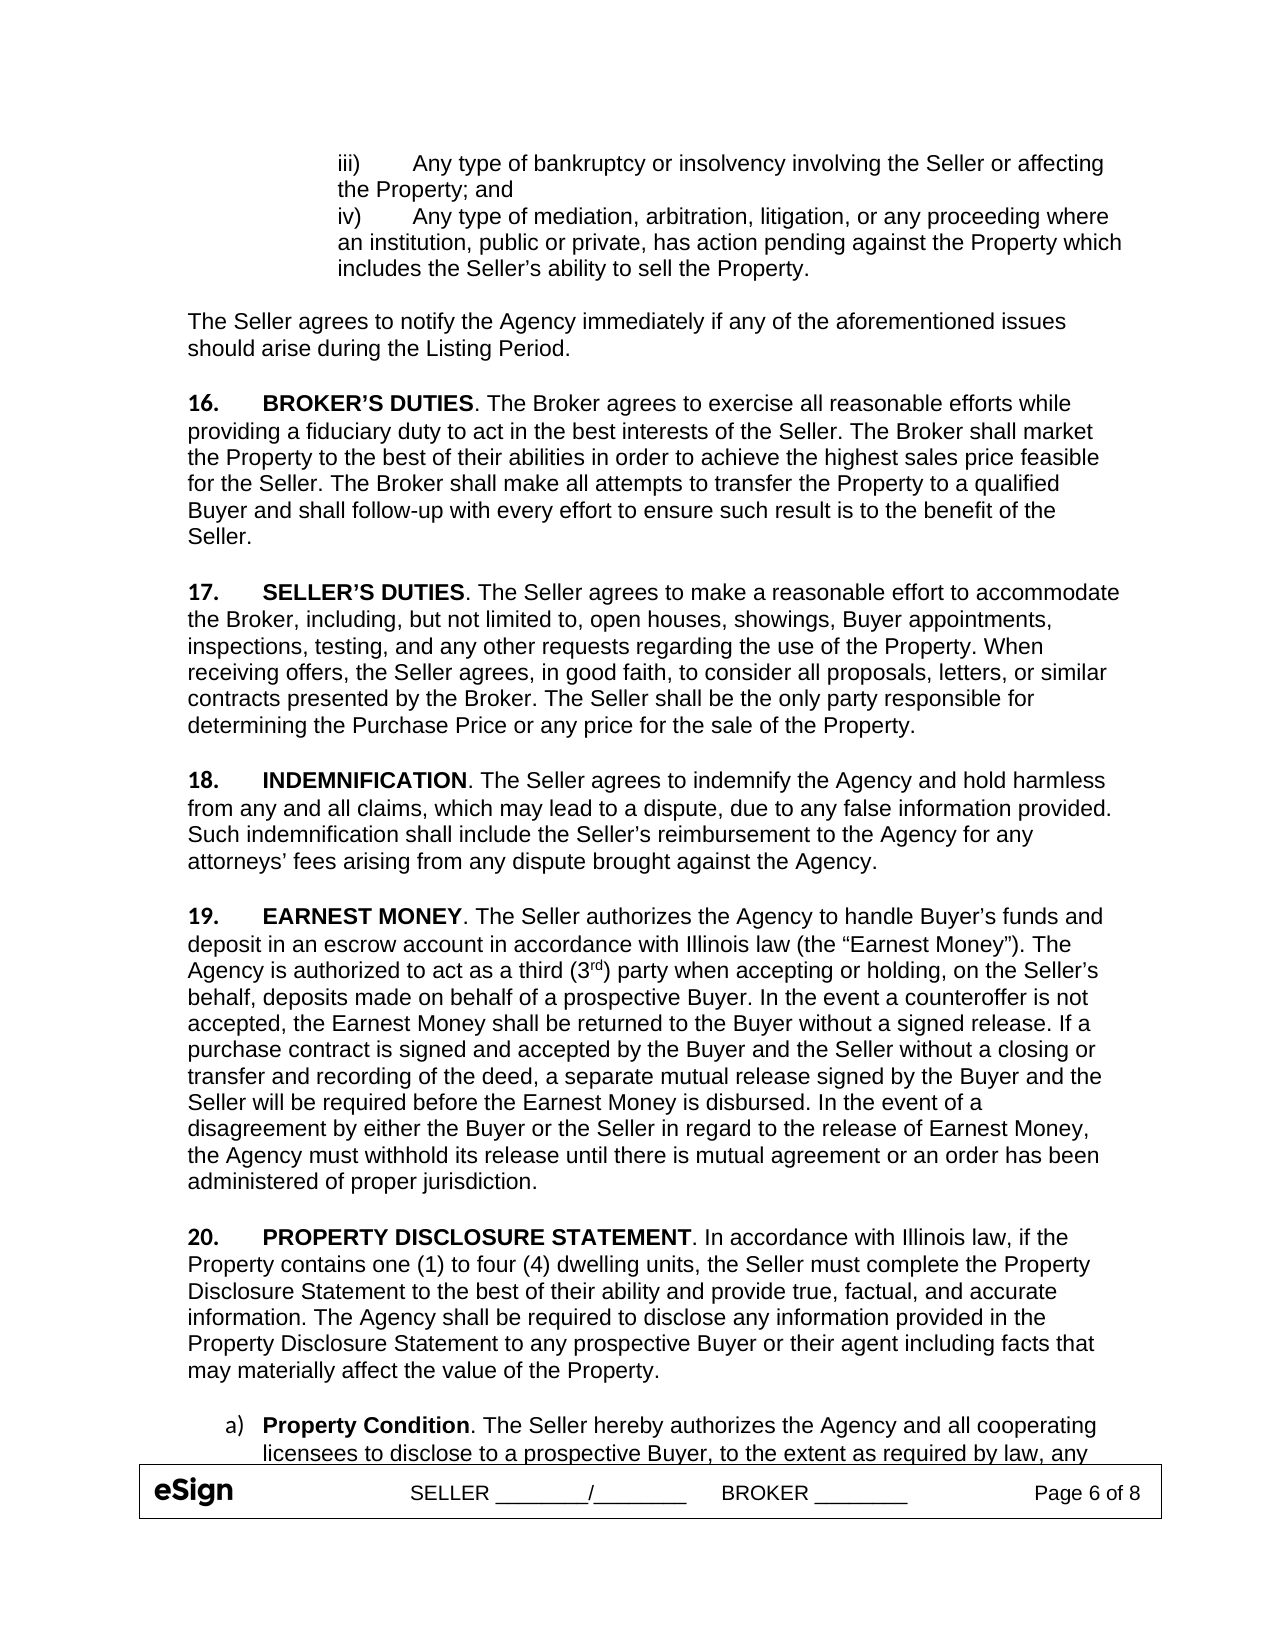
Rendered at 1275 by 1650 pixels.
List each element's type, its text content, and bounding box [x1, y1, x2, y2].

list Property Condition. The Seller hereby authorizes the Agency and all cooperating licensees to disclose to a prospective Buyer, to the extent as required by law, any [225, 1409, 1125, 1464]
list PROPERTY DISCLOSURE STATEMENT. In accordance with Illinois law, if the Property contains one (1) to four (4) dwelling units, the Seller must complete the Property Disclosure Statement to the best of their ability and provide true, factual, and accurate information. The Agency shall be required to disclose any information provided in the Property Disclosure Statement to any prospective Buyer or their agent including facts that may materially affect the value of the Property. [187, 1221, 1125, 1383]
list SELLER’S DUTIES. The Seller agrees to make a reasonable effort to accommodate the Broker, including, but not limited to, open houses, showings, Buyer appointments, inspections, testing, and any other requests regarding the use of the Property. When receiving offers, the Seller agrees, in good faith, to consider all proposals, letters, or similar contracts presented by the Broker. The Seller shall be the only party responsible for determining the Purchase Price or any price for the sale of the Property. [187, 576, 1125, 738]
list BROKER’S DUTIES. The Broker agrees to exercise all reasonable efforts while providing a fiduciary duty to act in the best interests of the Seller. The Broker shall market the Property to the best of their abilities in order to achieve the highest sales price feasible for the Seller. The Broker shall make all attempts to transfer the Property to a qualified Buyer and shall follow-up with every effort to ensure such result is to the benefit of the Seller. [187, 387, 1125, 549]
list Any type of mediation, arbitration, litigation, or any proceeding where an institution, public or private, has action pending against the Property which includes the Seller’s ability to sell the Property. [337, 203, 1125, 282]
list Any type of bankruptcy or insolvency involving the Seller or affecting the Property; and [337, 150, 1125, 203]
list INDEMNIFICATION. The Seller agrees to indemnify the Agency and hold harmless from any and all claims, which may lead to a dispute, due to any false information provided. Such indemnification shall include the Seller’s reimbursement to the Agency for any attorneys’ fees arising from any dispute brought against the Agency. [187, 764, 1125, 874]
list EARNEST MONEY. The Seller authorizes the Agency to handle Buyer’s funds and deposit in an escrow account in accordance with Illinois law (the “Earnest Money”). The Agency is authorized to act as a third (3rd) party when accepting or holding, on the Seller’s behalf, deposits made on behalf of a prospective Buyer. In the event a counteroffer is not accepted, the Earnest Money shall be returned to the Buyer without a signed release. If a purchase contract is signed and accepted by the Buyer and the Seller without a closing or transfer and recording of the deed, a separate mutual release signed by the Buyer and the Seller will be required before the Earnest Money is disbursed. In the event of a disagreement by either the Buyer or the Seller in regard to the release of Earnest Money, the Agency must withhold its release until there is mutual agreement or an order has been administered of proper jurisdiction. [187, 900, 1125, 1194]
text The Seller agrees to notify the Agency immediately if any of the aforementioned issues should arise during the Listing Period. [187, 308, 1125, 361]
